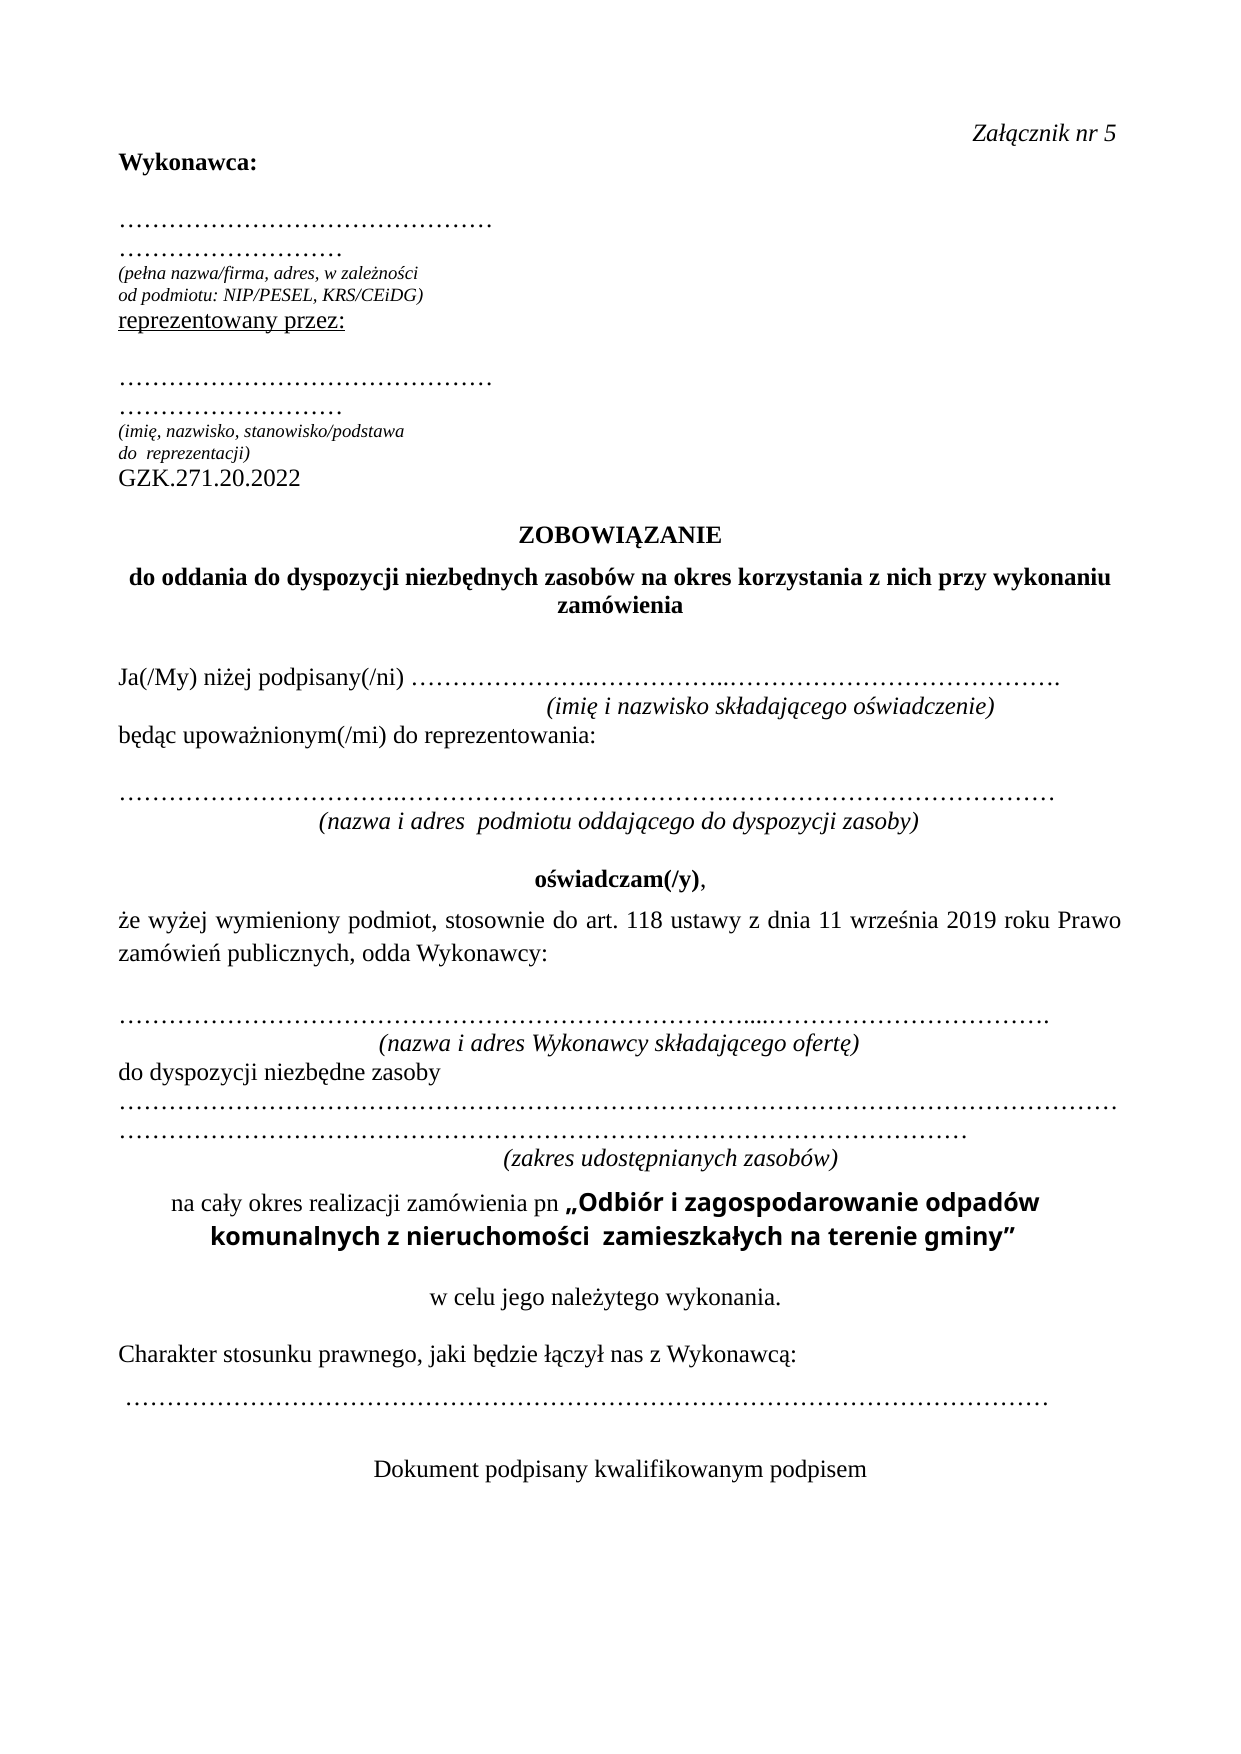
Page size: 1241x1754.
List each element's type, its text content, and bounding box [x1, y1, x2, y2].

text będąc upoważnionym(/mi) do reprezentowania: [118, 720, 1122, 749]
text ……………………………………………………………… [118, 362, 502, 420]
text do dyspozycji niezbędne zasoby …………………………………………………………………………………………………………………………………………………………………………………………………… [118, 1057, 1122, 1143]
text GZK.271.20.2022 [118, 463, 1122, 492]
text Wykonawca: [118, 147, 1122, 176]
text że wyżej wymieniony podmiot, stosownie do art. 118 ustawy z dnia 11 września 2019 roku Prawo zamówień publicznych, odda Wykonawcy: [118, 905, 1122, 967]
text ………………………………………………………………………………………………… [118, 1382, 1122, 1411]
text reprezentowany przez: [118, 305, 1122, 334]
text (zakres udostępnianych zasobów) [221, 1143, 1122, 1172]
text oświadczam(/y), [118, 864, 1122, 892]
text Dokument podpisany kwalifikowanym podpisem [118, 1454, 1122, 1483]
text (imię, nazwisko, stanowisko/podstawa do reprezentacji) [118, 420, 502, 463]
text Załącznik nr 5 [159, 118, 1122, 147]
text ZOBOWIĄZANIE [118, 521, 1122, 549]
text ……………………………………………………………… [118, 204, 502, 262]
text Ja(/My) niżej podpisany(/ni) ………………….……………..…………………………………. [118, 662, 1122, 691]
text …………………………….………………………………….………………………………… [118, 777, 1122, 806]
text na cały okres realizacji zamówienia pn „Odbiór i zagospodarowanie odpadów komunalnych z nieruchomości zamieszkałych na terenie gminy” [88, 1185, 1122, 1253]
text (pełna nazwa/firma, adres, w zależności od podmiotu: NIP/PESEL, KRS/CEiDG) [118, 262, 502, 305]
text (nazwa i adres podmiotu oddającego do dyspozycji zasoby) [118, 806, 1122, 835]
text do oddania do dyspozycji niezbędnych zasobów na okres korzystania z nich przy wykonaniu zamówienia [118, 562, 1122, 619]
text (nazwa i adres Wykonawcy składającego ofertę) [118, 1028, 1122, 1057]
text …………………………………………………………………....……………………………. [118, 1000, 1122, 1028]
text w celu jego należytego wykonania. [88, 1282, 1122, 1310]
text Charakter stosunku prawnego, jaki będzie łączył nas z Wykonawcą: [118, 1339, 1122, 1368]
text (imię i nazwisko składającego oświadczenie) [546, 691, 1122, 720]
